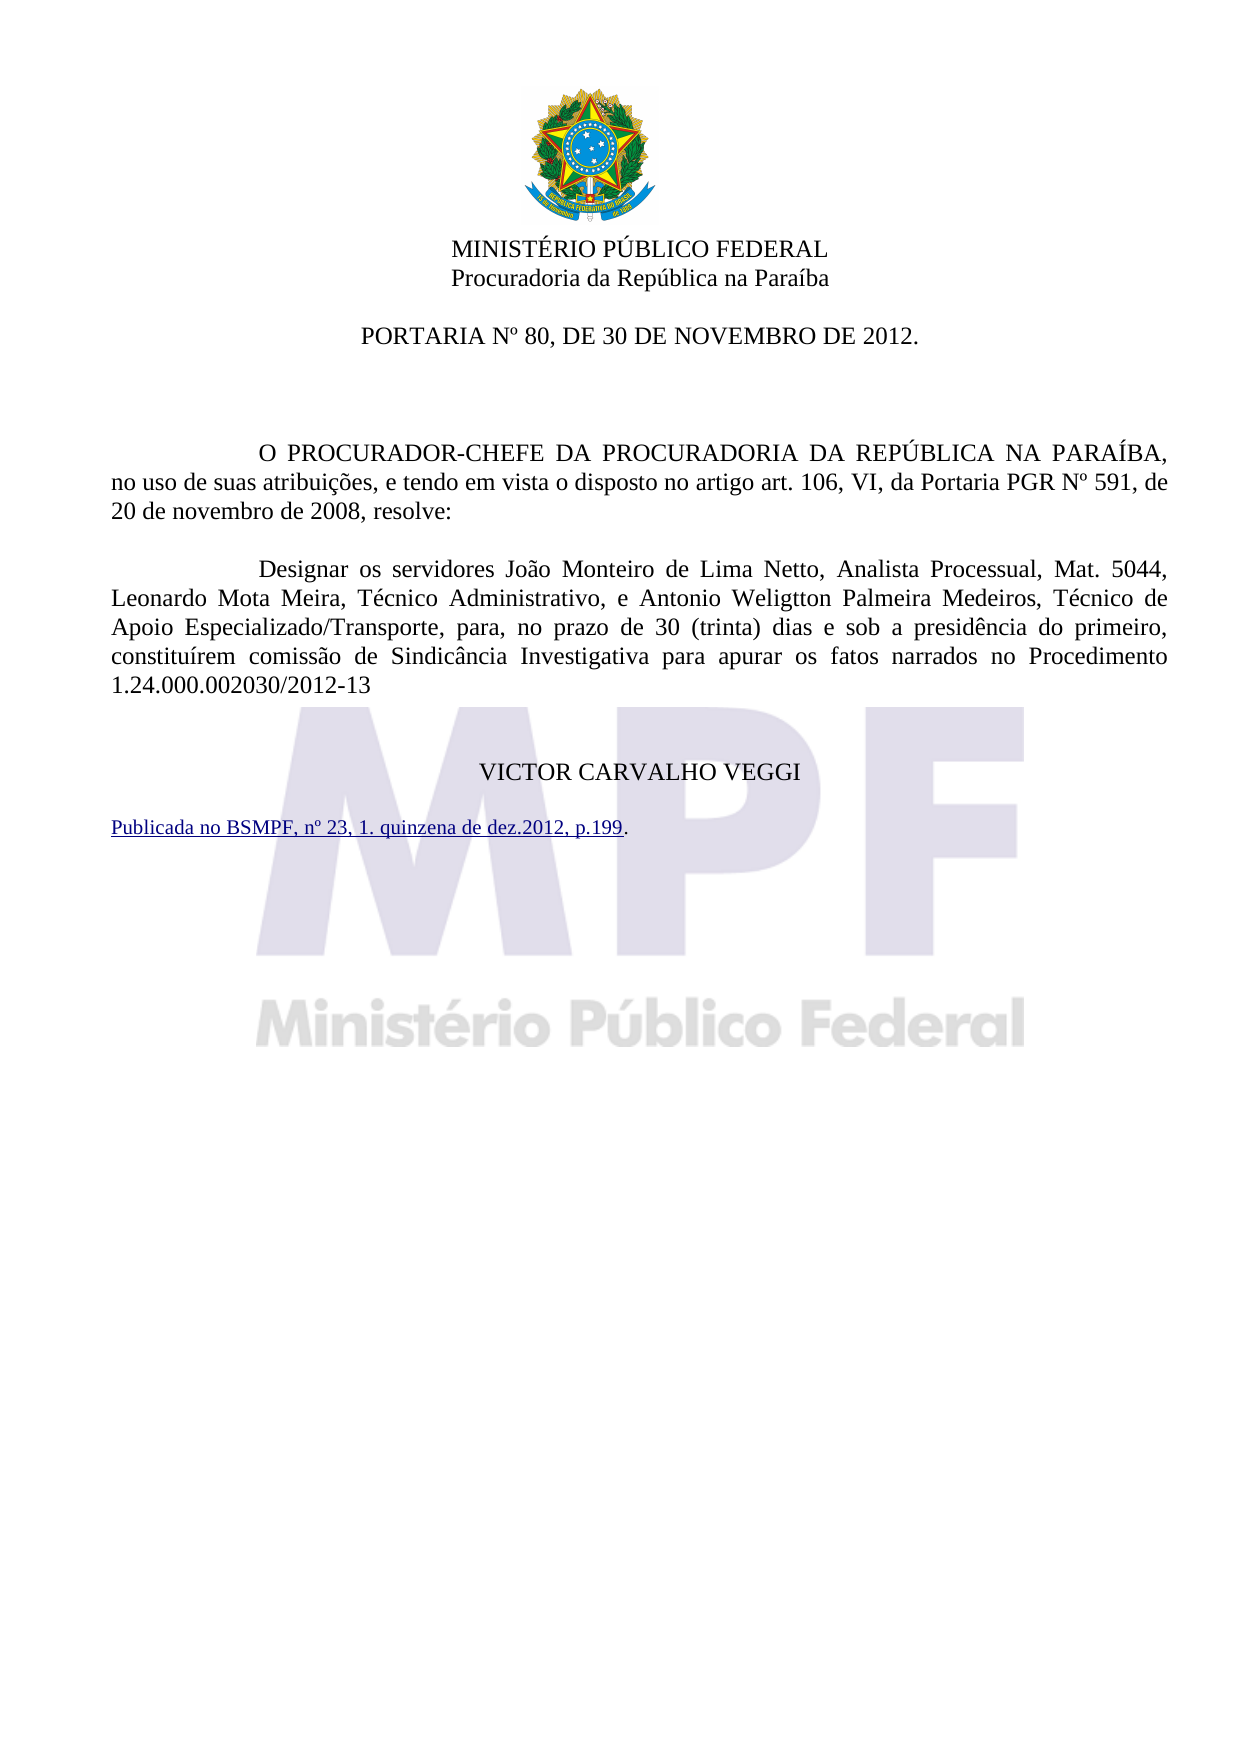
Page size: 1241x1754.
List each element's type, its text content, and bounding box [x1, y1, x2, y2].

picture [520, 86, 659, 225]
text Procuradoria da República na Paraíba [111, 263, 1169, 292]
picture [256, 707, 1024, 757]
text O PROCURADOR-CHEFE DA PROCURADORIA DA REPÚBLICA NA PARAÍBA, no uso de suas atribuições, e tendo em vista o disposto no artigo art. 106, VI, da Portaria PGR Nº 591, de 20 de novembro de 2008, resolve: [111, 437, 1169, 524]
text PORTARIA Nº 80, DE 30 DE NOVEMBRO DE 2012. [111, 321, 1169, 350]
text MINISTÉRIO PÚBLICO FEDERAL [111, 234, 1169, 263]
text VICTOR CARVALHO VEGGI [111, 757, 1169, 786]
text Publicada no BSMPF, nº 23, 1. quinzena de dez.2012, p.199. [111, 815, 1169, 839]
picture [256, 786, 1024, 815]
picture [256, 839, 1024, 1047]
text Designar os servidores João Monteiro de Lima Netto, Analista Processual, Mat. 5044, Leonardo Mota Meira, Técnico Administrativo, e Antonio Weligtton Palmeira Medeiros, Técnico de Apoio Especializado/Transporte, para, no prazo de 30 (trinta) dias e sob a presidência do primeiro, constituírem comissão de Sindicância Investigativa para apurar os fatos narrados no Procedimento 1.24.000.002030/2012-13 [111, 554, 1169, 699]
